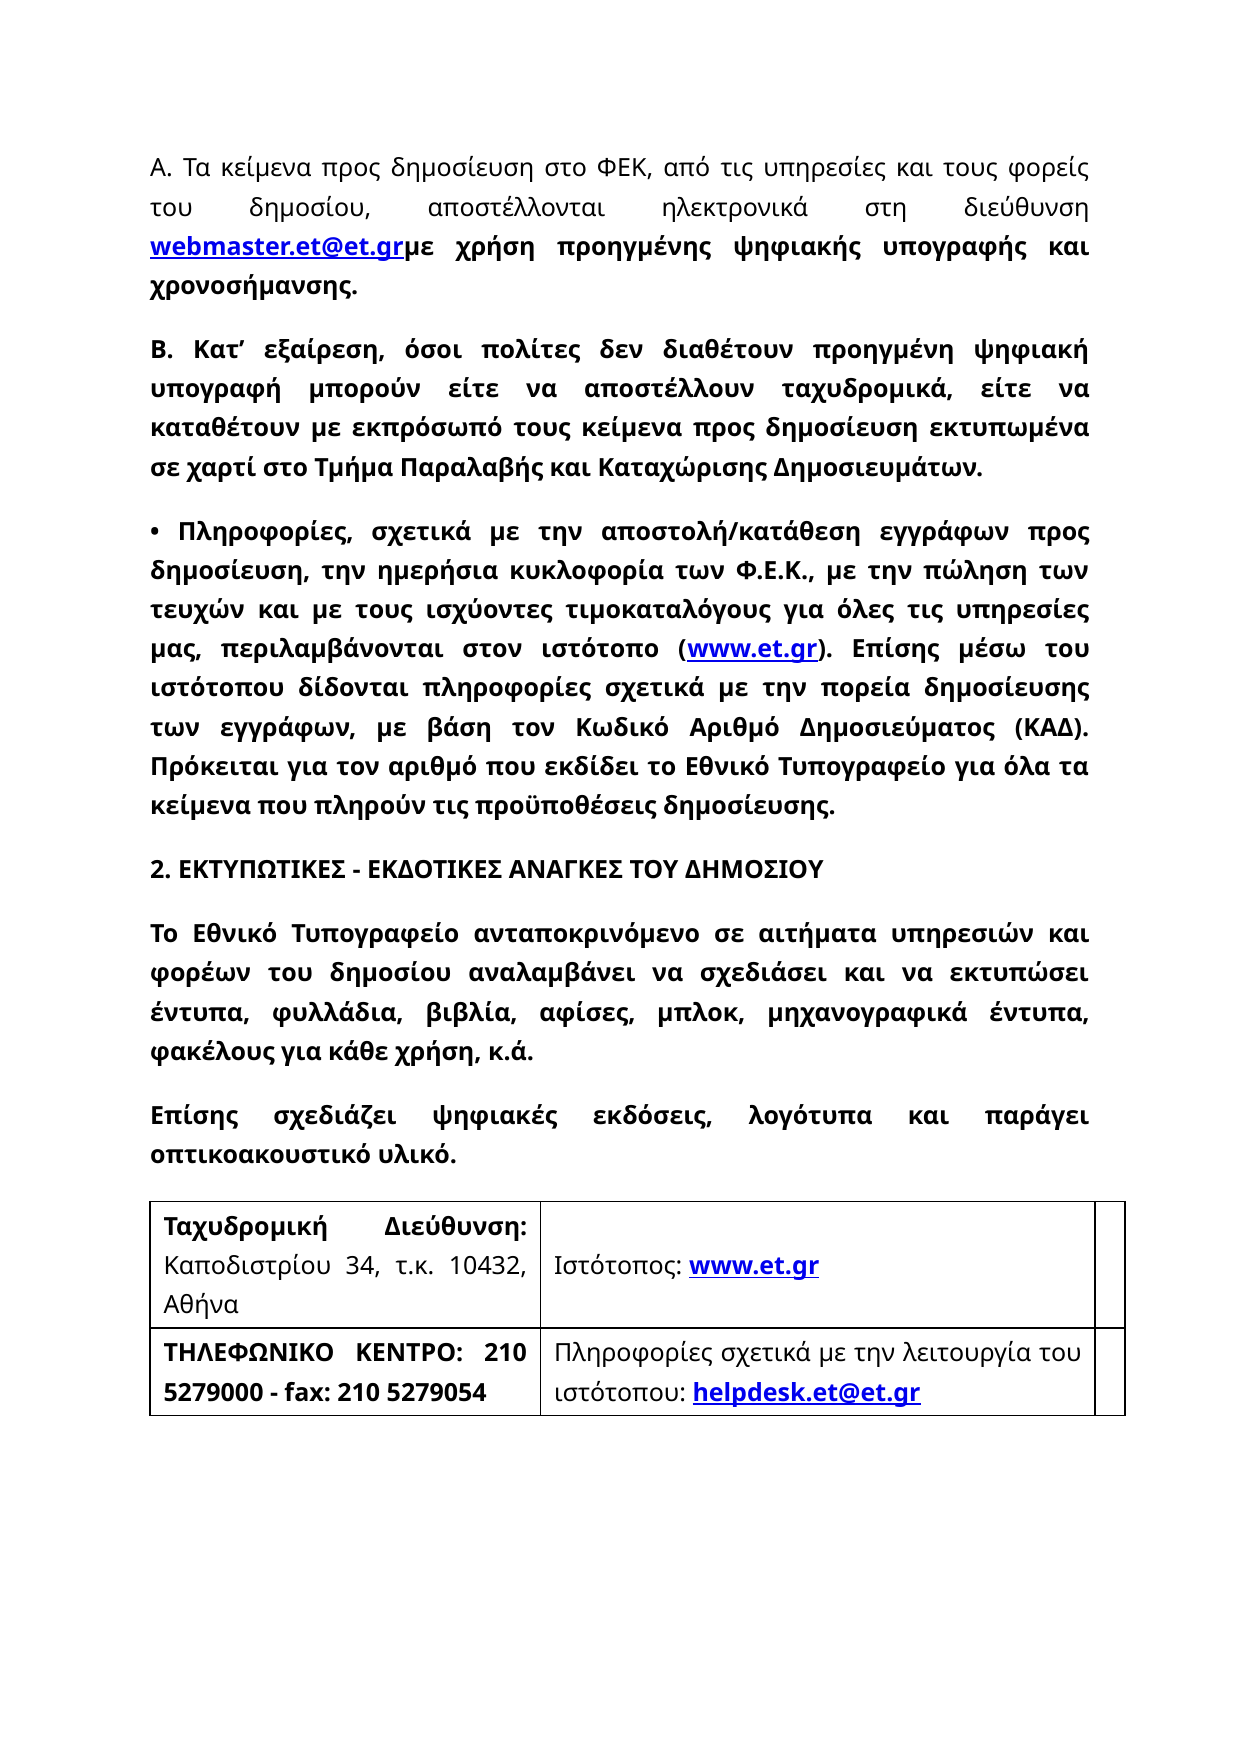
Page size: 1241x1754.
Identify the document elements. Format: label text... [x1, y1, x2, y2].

text 2. ΕΚΤΥΠΩΤΙΚΕΣ - ΕΚΔΟΤΙΚΕΣ ΑΝΑΓΚΕΣ ΤΟΥ ΔΗΜΟΣΙΟΥ [150, 852, 1090, 886]
table_cell Πληροφορίες σχετικά με την λειτουργία του ιστότοπου: helpdesk.et@et.gr [541, 1329, 1094, 1414]
table_header Ταχυδρομική Διεύθυνση: Καποδιστρίου 34, τ.κ. 10432, Αθήνα [151, 1202, 540, 1327]
text • Πληροφορίες, σχετικά με την αποστολή/κατάθεση εγγράφων προς δημοσίευση, την ημερήσια κυκλοφορία των Φ.Ε.Κ., με την πώληση των τευχών και με τους ισχύοντες τιμοκαταλόγους για όλες τις υπηρεσίες μας, περιλαμβάνονται στoν ιστότοπο (www.et.gr). Επίσης μέσω του ιστότοπου δίδονται πληροφορίες σχετικά με την πορεία δημοσίευσης των εγγράφων, με βάση τον Κωδικό Αριθμό Δημοσιεύματος (ΚΑΔ). Πρόκειται για τον αριθμό που εκδίδει το Εθνικό Τυπογραφείο για όλα τα κείμενα που πληρούν τις προϋποθέσεις δημοσίευσης. [150, 513, 1090, 822]
table_header Ιστότοπος: www.et.gr [541, 1202, 1094, 1327]
text Β. Κατ’ εξαίρεση, όσοι πολίτες δεν διαθέτουν προηγμένη ψηφιακή υπογραφή μπορούν είτε να αποστέλλουν ταχυδρομικά, είτε να καταθέτουν με εκπρόσωπό τους κείμενα προς δημοσίευση εκτυπωμένα σε χαρτί στο Τμήμα Παραλαβής και Καταχώρισης Δημοσιευμάτων. [150, 332, 1090, 483]
table_cell [1096, 1329, 1124, 1414]
text Το Εθνικό Τυπογραφείο ανταποκρινόμενο σε αιτήματα υπηρεσιών και φορέων του δημοσίου αναλαμβάνει να σχεδιάσει και να εκτυπώσει έντυπα, φυλλάδια, βιβλία, αφίσες, μπλοκ, μηχανογραφικά έντυπα, φακέλους για κάθε χρήση, κ.ά. [150, 916, 1090, 1067]
table_header [1096, 1202, 1124, 1327]
text Επίσης σχεδιάζει ψηφιακές εκδόσεις, λογότυπα και παράγει οπτικοακουστικό υλικό. [150, 1097, 1090, 1171]
text Α. Τα κείμενα προς δημοσίευση στο ΦΕΚ, από τις υπηρεσίες και τους φορείς του δημοσίου, αποστέλλονται ηλεκτρονικά στη διεύθυνση webmaster.et@et.grμε χρήση προηγμένης ψηφιακής υπογραφής και χρονοσήμανσης. [150, 150, 1090, 302]
table_cell ΤΗΛΕΦΩΝΙΚΟ ΚΕΝΤΡΟ: 210 5279000 - fax: 210 5279054 [151, 1329, 540, 1414]
